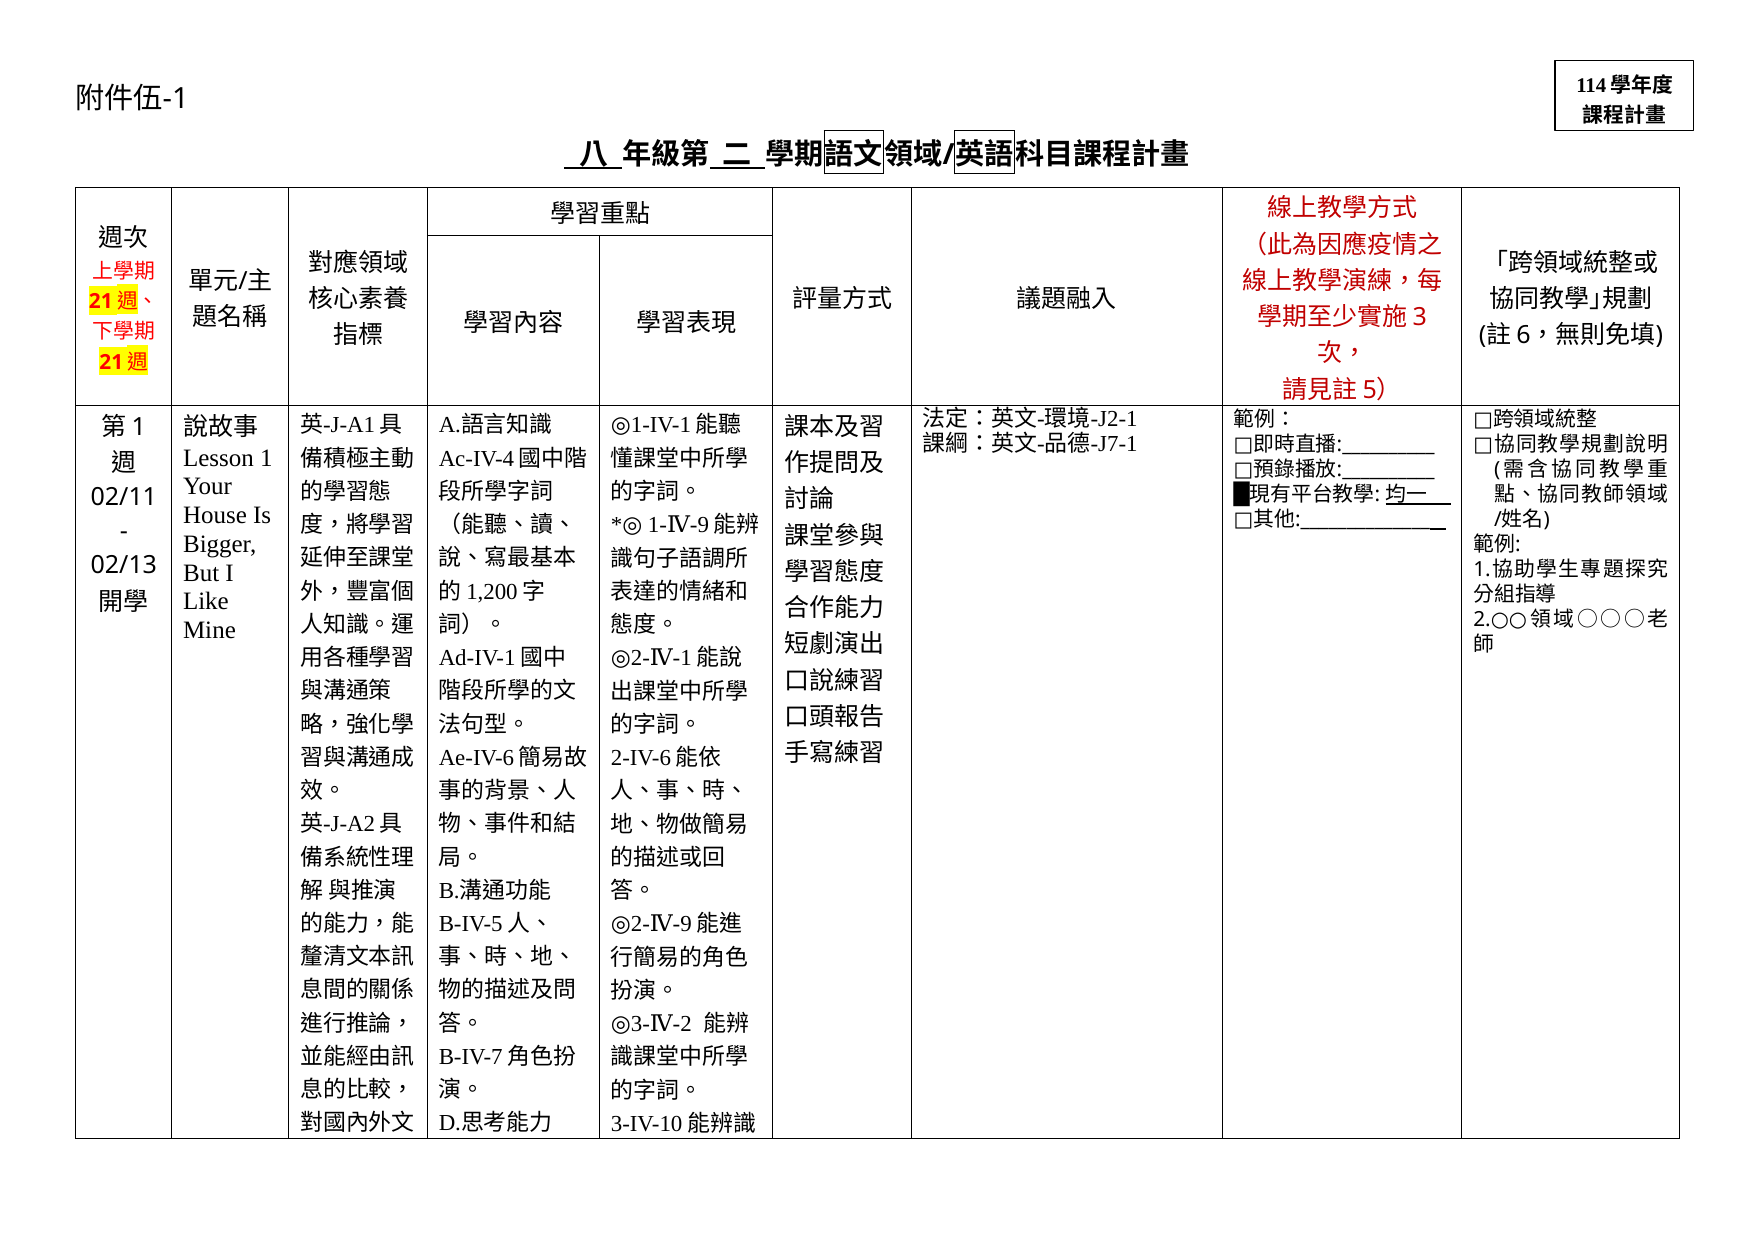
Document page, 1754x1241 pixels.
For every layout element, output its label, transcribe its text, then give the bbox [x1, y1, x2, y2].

table_cell 範例： □即時直播:__________ □預錄播放:__________ █現有平台教學: 均一 □其他:______________ [1223, 406, 1461, 1138]
text 八 年級第 二 學期語文領域/英語科目課程計畫 [884, 130, 954, 174]
text 八 年級第 二 學期語文領域/英語科目課程計畫 [955, 131, 1014, 173]
text 八 年級第 二 學期語文領域/英語科目課程計畫 [1015, 130, 1679, 174]
table_cell 說故事 Lesson 1 Your House Is Bigger, But I Like Mine [172, 406, 288, 1138]
table_cell 學習表現 [600, 236, 772, 405]
text 八 年級第 二 學期語文領域/英語科目課程計畫 [825, 131, 883, 173]
table_cell A.語言知識 Ac-IV-4國中階段所學字詞（能聽、讀、說、寫最基本的1,200字詞）。 Ad-IV-1國中階段所學的文法句型。 Ae-IV-6簡易故事的背景、人物、事件和結局。 B.溝通功能 B-IV-5人、事、時、地、物的描述及問答。 B-IV-7角色扮演。 D.思考能力 [428, 406, 599, 1138]
table_header 週次 上學期21週、下學期21週 [76, 188, 171, 405]
text 課程計畫 [1570, 98, 1679, 123]
table_cell 英-J-A1具備積極主動的學習態度，將學習延伸至課堂外，豐富個人知識。運用各種學習與溝通策略，強化學習與溝通成效。 英-J-A2具備系統性理解 與推演的能力，能釐清文本訊息間的關係進行推論，並能經由訊息的比較，對國內外文 [289, 406, 427, 1138]
table_cell □跨領域統整 □協同教學規劃說明(需含協同教學重點、協同教師領域/姓名) 範例: 1.協助學生專題探究分組指導 2.○○領域○○○老師 [1462, 406, 1679, 1138]
table_header 線上教學方式 （此為因應疫情之線上教學演練，每學期至少實施3次， 請見註5） [1223, 188, 1461, 405]
table_header 學習重點 [428, 188, 772, 235]
text 附件伍-1 [75, 75, 1554, 117]
text 八 年級第 二 學期語文領域/英語科目課程計畫 [75, 130, 824, 174]
table_header 對應領域 核心素養 指標 [289, 188, 427, 405]
table_cell 學習內容 [428, 236, 599, 405]
text 114學年度 [1570, 68, 1679, 98]
table_cell 第1週 02/11-02/13 開學 [76, 406, 171, 1138]
table_header 「跨領域統整或 協同教學｣規劃 (註6，無則免填) [1462, 188, 1679, 405]
table_header 議題融入 [912, 188, 1222, 405]
table_header 評量方式 [773, 188, 911, 405]
table_cell 課本及習作提問及討論 課堂參與 學習態度 合作能力 短劇演出 口說練習 口頭報告手寫練習 [773, 406, 911, 1138]
table_cell 法定：英文-環境-J2-1 課綱：英文-品德-J7-1 [912, 406, 1222, 1138]
table_cell ◎1-IV-1能聽懂課堂中所學的字詞。 *◎ 1-Ⅳ-9能辨識句子語調所表達的情緒和態度。 ◎2-Ⅳ-1能說出課堂中所學的字詞。 2-IV-6能依人、事、時、地、物做簡易的描述或回答。 ◎2-Ⅳ-9能進行簡易的角色扮演。 ◎3-Ⅳ-2 能辨識課堂中所學的字詞。 3-IV-10能辨識 [600, 406, 772, 1138]
table_header 單元/主題名稱 [172, 188, 288, 405]
